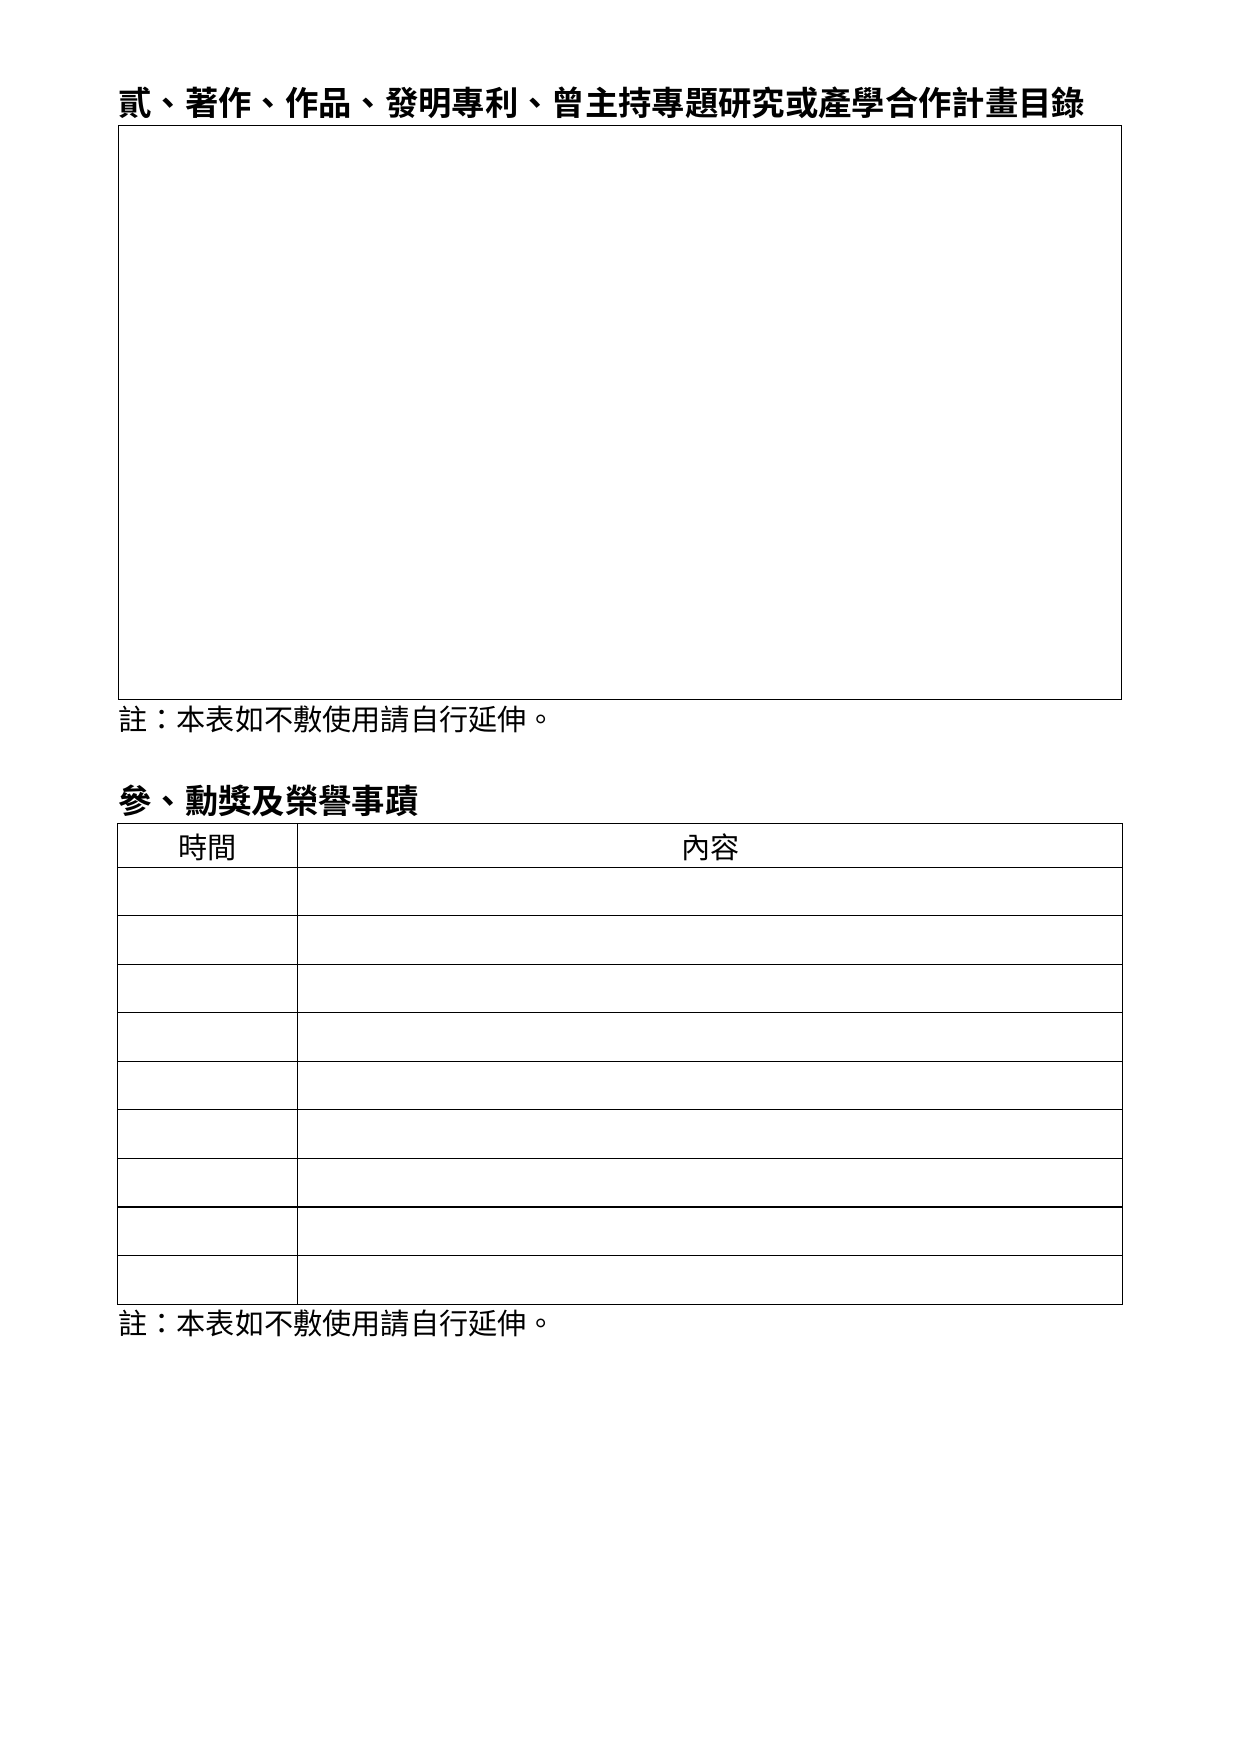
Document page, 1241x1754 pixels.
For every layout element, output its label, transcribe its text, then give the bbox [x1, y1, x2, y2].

text 註：本表如不敷使用請自行延伸。 [118, 700, 1122, 737]
text 參、勳獎及榮譽事蹟 [118, 775, 1122, 823]
table_cell [118, 1013, 297, 1061]
table_cell [118, 916, 297, 964]
table_cell [118, 965, 297, 1012]
table_cell [118, 1208, 297, 1255]
table_cell [118, 1159, 297, 1206]
table_cell [298, 916, 1122, 964]
table_cell [118, 868, 297, 915]
table_cell [298, 868, 1122, 915]
table_cell [298, 1208, 1122, 1255]
table_cell [298, 965, 1122, 1012]
table_cell [298, 1062, 1122, 1109]
text 註：本表如不敷使用請自行延伸。 [118, 1305, 1122, 1342]
table_header 時間 [118, 824, 297, 867]
table_cell [298, 1013, 1122, 1061]
table_cell [298, 1256, 1122, 1303]
table_header 內容 [298, 824, 1122, 867]
table_cell [298, 1159, 1122, 1206]
table_cell [118, 1256, 297, 1303]
table_cell [298, 1110, 1122, 1158]
text 貳、著作、作品、發明專利、曾主持專題研究或產學合作計畫目錄 [118, 77, 1122, 125]
table_cell [118, 1110, 297, 1158]
table_cell [118, 1062, 297, 1109]
table_header [119, 126, 1121, 699]
